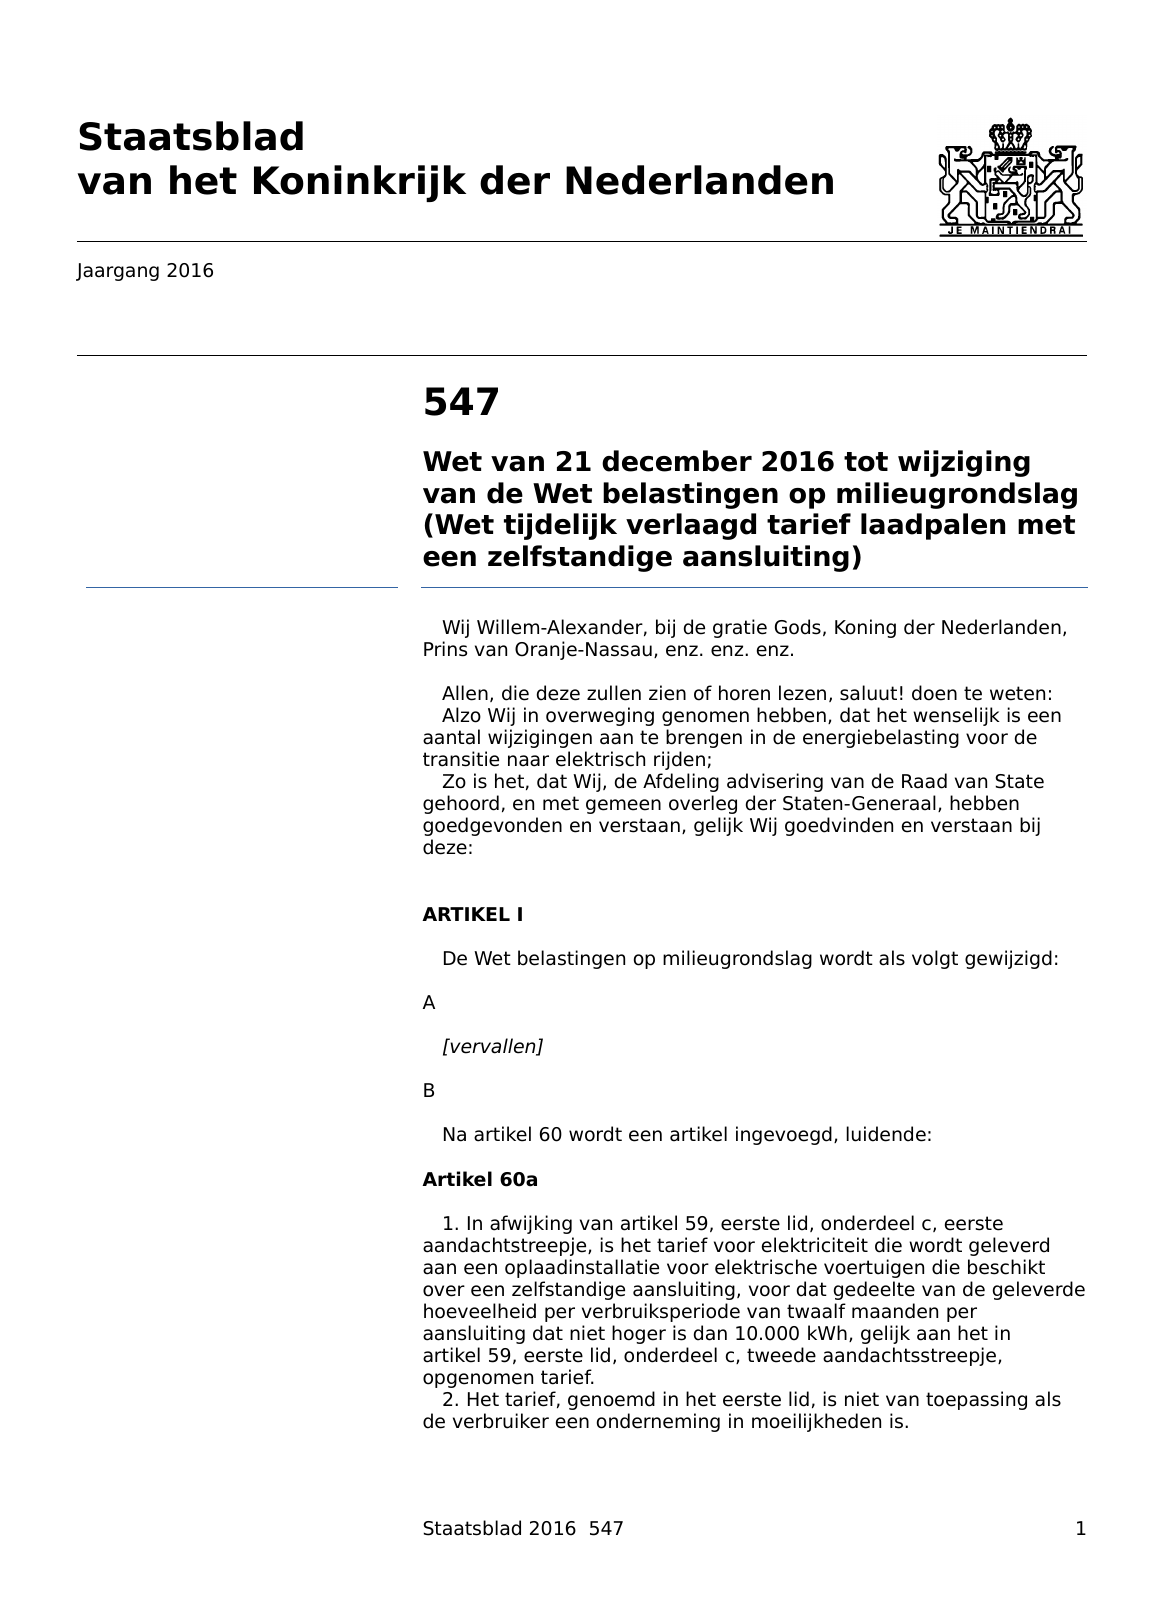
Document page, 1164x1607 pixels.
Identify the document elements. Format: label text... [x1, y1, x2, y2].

text De Wet belastingen op milieugrondslag wordt als volgt gewijzigd: [422, 948, 1087, 970]
picture [936, 115, 1087, 240]
text [vervallen] [422, 1036, 1087, 1058]
text Na artikel 60 wordt een artikel ingevoegd, luidende: [422, 1124, 1087, 1146]
text Wet van 21 december 2016 tot wijziging van de Wet belastingen op milieugrondslag (Wet tijdelijk verlaagd tarief laadpalen met een zelfstandige aansluiting) [422, 447, 1087, 573]
subtitle ARTIKEL I [422, 903, 1087, 926]
text Allen, die deze zullen zien of horen lezen, saluut! doen te weten: [422, 683, 1087, 705]
text 1. In afwijking van artikel 59, eerste lid, onderdeel c, eerste aandachtstreepje, is het tarief voor elektriciteit die wordt geleverd aan een oplaadinstallatie voor elektrische voertuigen die beschikt over een zelfstandige aansluiting, voor dat gedeelte van de geleverde hoeveelheid per verbruiksperiode van twaalf maanden per aansluiting dat niet hoger is dan 10.000 kWh, gelijk aan het in artikel 59, eerste lid, onderdeel c, tweede aandachtsstreepje, opgenomen tarief. [422, 1213, 1087, 1388]
text B [422, 1080, 1087, 1102]
text Alzo Wij in overweging genomen hebben, dat het wenselijk is een aantal wijzigingen aan te brengen in de energiebelasting voor de transitie naar elektrisch rijden; [422, 705, 1087, 771]
table_header [886, 100, 1087, 241]
text Wij Willem-Alexander, bij de gratie Gods, Koning der Nederlanden, Prins van Oranje-Nassau, enz. enz. enz. [422, 617, 1087, 661]
text A [422, 992, 1087, 1014]
text 2. Het tarief, genoemd in het eerste lid, is niet van toepassing als de verbruiker een onderneming in moeilijkheden is. [422, 1388, 1087, 1432]
subtitle 547 [422, 381, 1087, 424]
table_header Staatsblad van het Koninkrijk der Nederlanden [77, 100, 886, 241]
text Zo is het, dat Wij, de Afdeling advisering van de Raad van State gehoord, en met gemeen overleg der Staten-Generaal, hebben goedgevonden en verstaan, gelijk Wij goedvinden en verstaan bij deze: [422, 771, 1087, 859]
subtitle Artikel 60a [422, 1168, 1087, 1191]
table_cell Jaargang 2016 [77, 242, 1087, 355]
